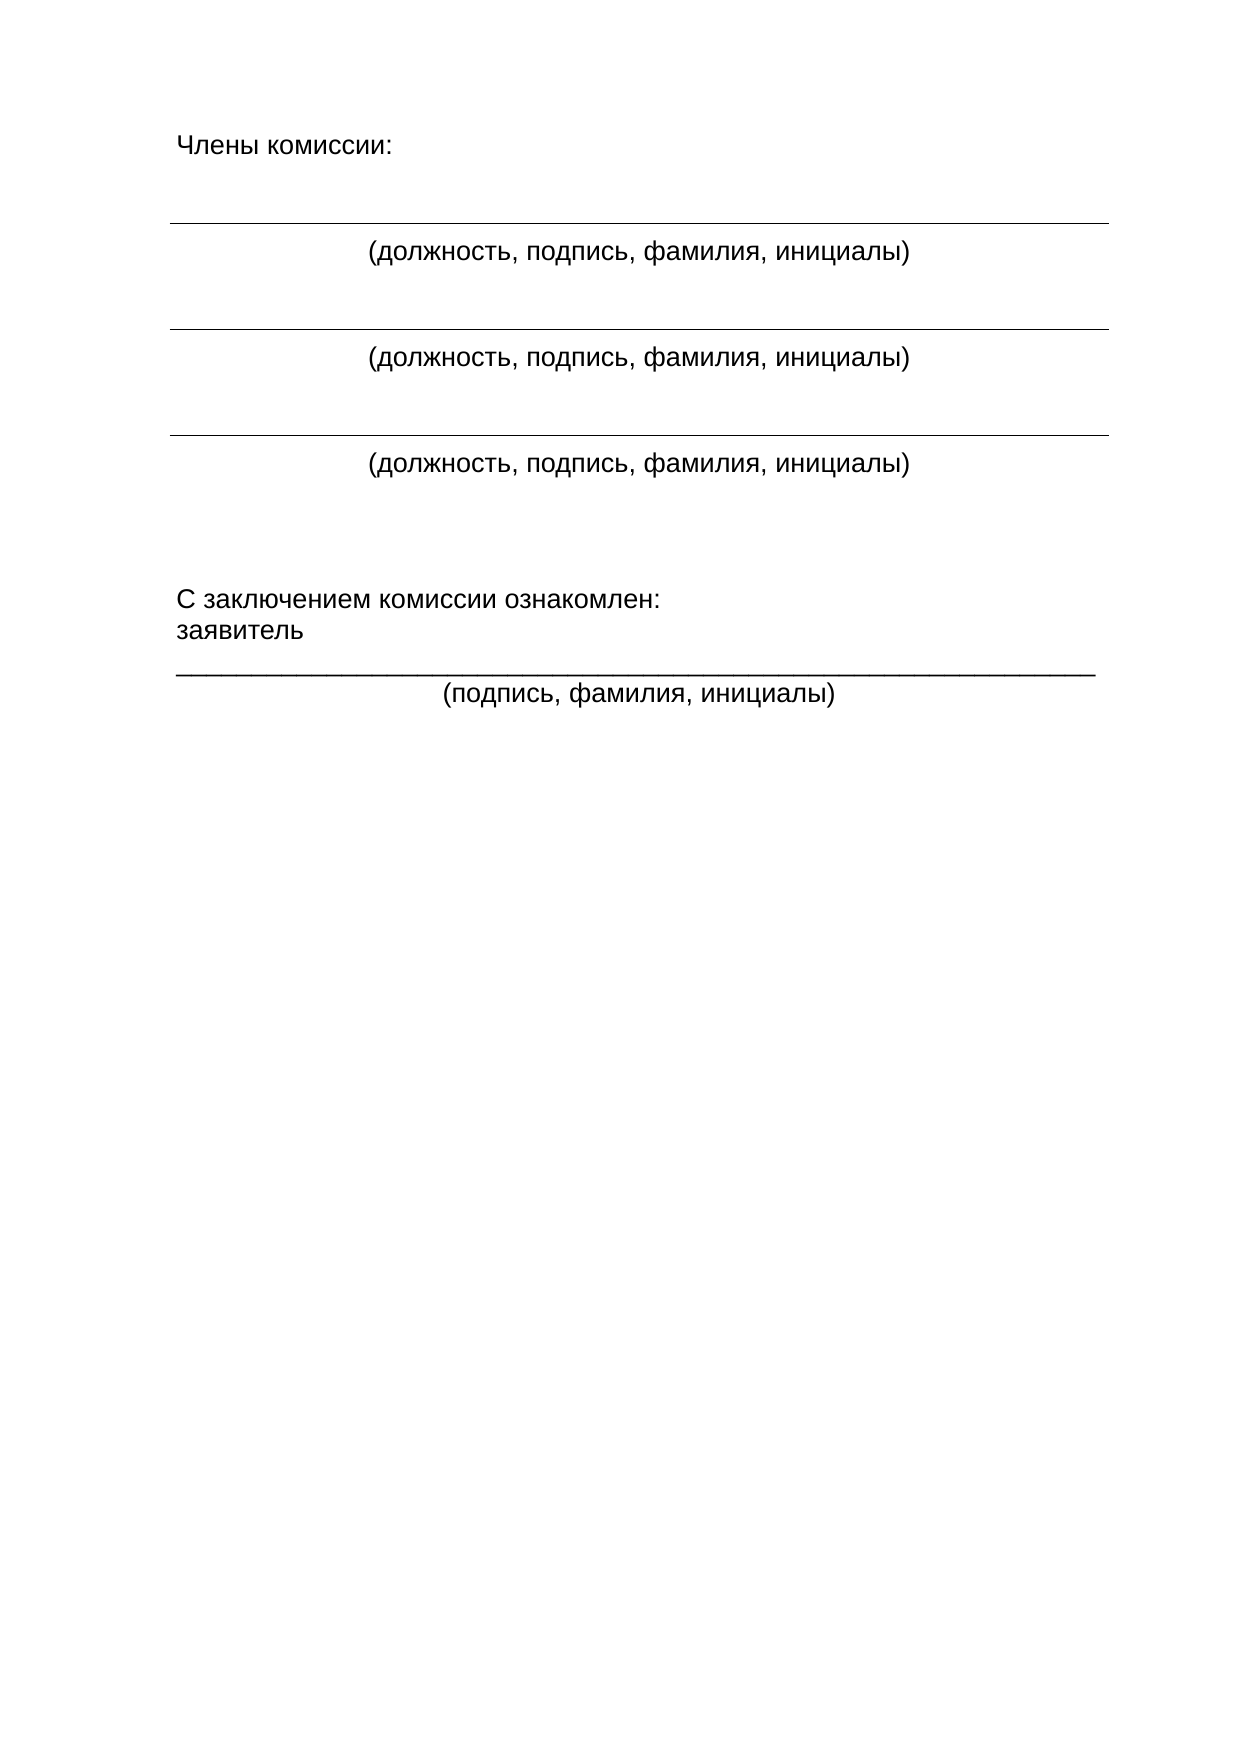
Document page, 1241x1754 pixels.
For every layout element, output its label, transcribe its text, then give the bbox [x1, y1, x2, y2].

table_cell [170, 383, 1108, 435]
table_cell [170, 277, 1108, 329]
table_cell (должность, подпись, фамилия, инициалы) [170, 330, 1108, 383]
table_cell (должность, подпись, фамилия, инициалы) [170, 436, 1108, 489]
table_cell [170, 489, 1108, 541]
table_cell Члены комиссии: [170, 118, 1108, 171]
table_header С заключением комиссии ознакомлен: заявитель _____________________________________________________________ (подпись, фамилия, инициалы) [170, 573, 1108, 719]
table_cell (должность, подпись, фамилия, инициалы) [170, 224, 1108, 277]
table_cell [170, 171, 1108, 223]
